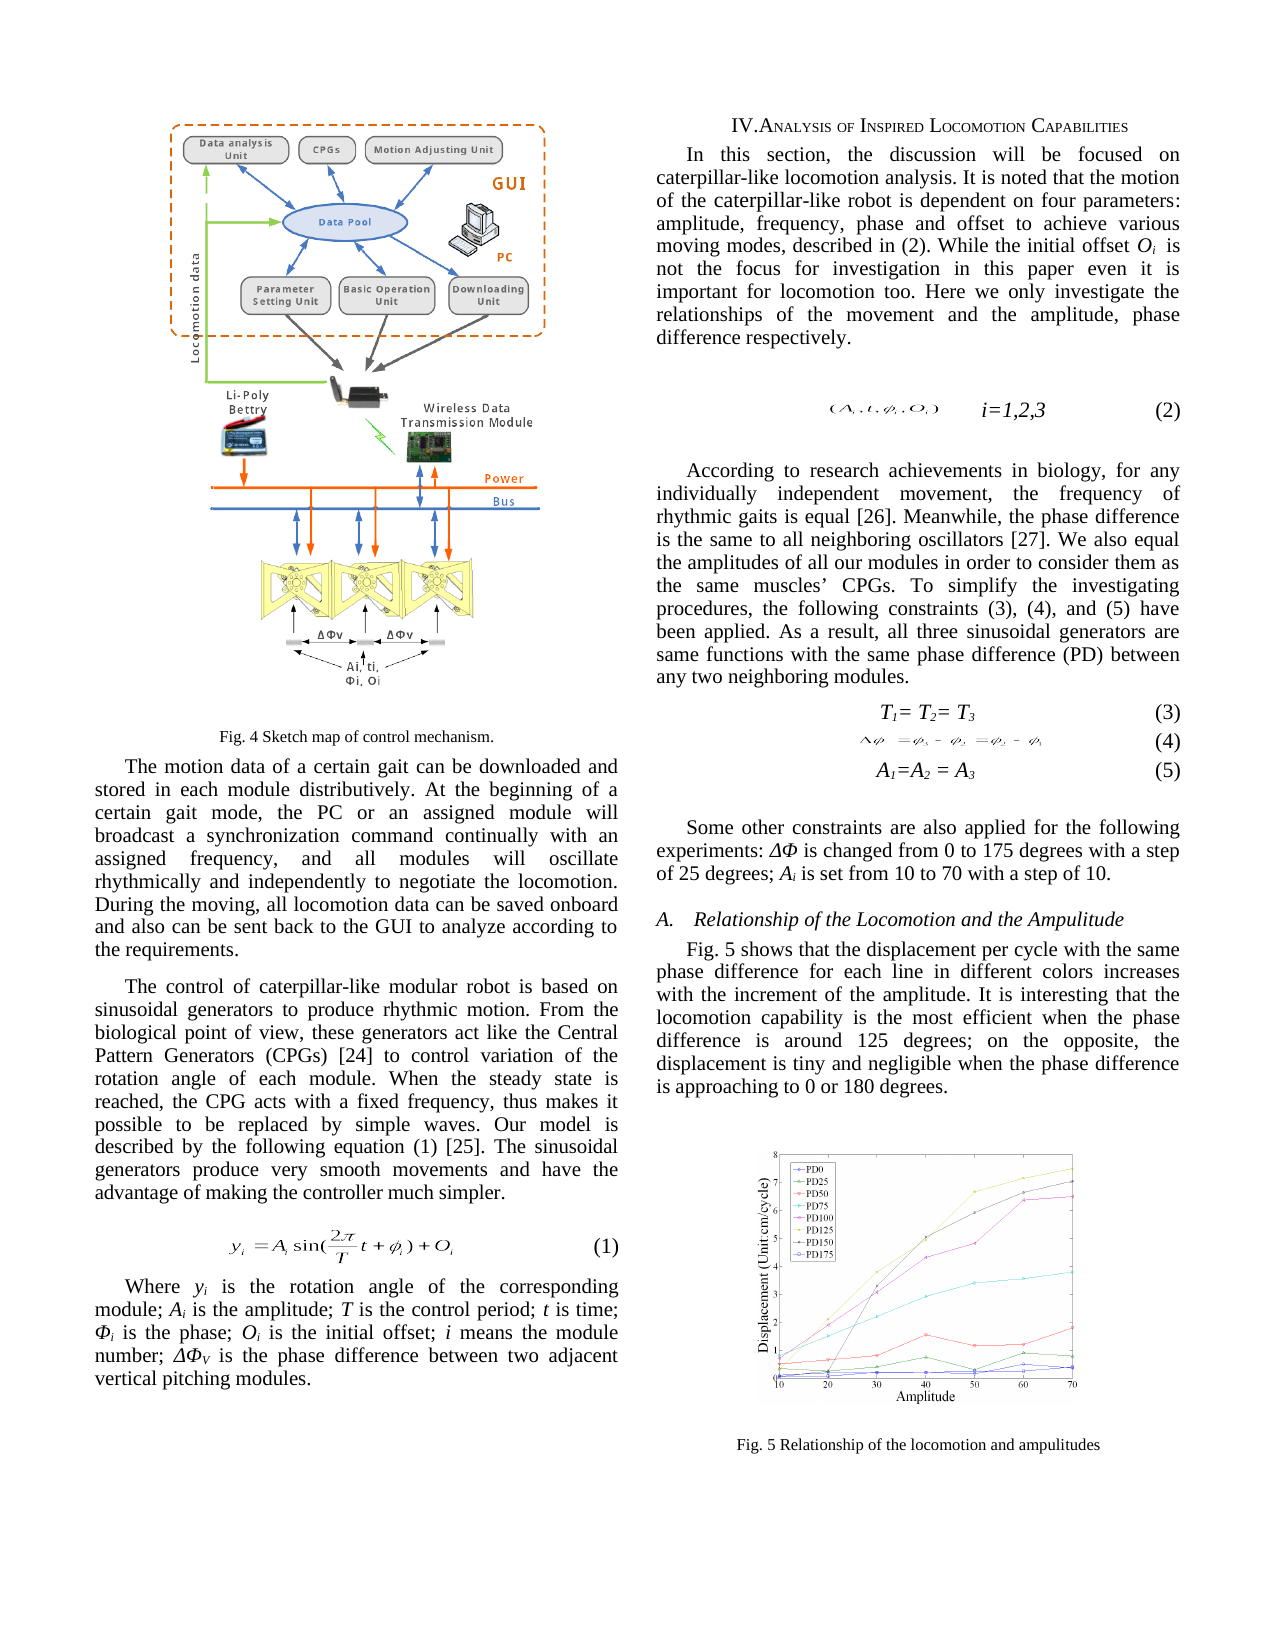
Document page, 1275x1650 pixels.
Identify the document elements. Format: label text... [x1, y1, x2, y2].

text The control of caterpillar-like modular robot is based on sinusoidal generators to produce rhythmic motion. From the biological point of view, these generators act like the Central Pattern Generators (CPGs) [24] to control variation of the rotation angle of each module. When the steady state is reached, the CPG acts with a fixed frequency, thus makes it possible to be replaced by simple waves. Our model is described by the following equation (1) [25]. The sinusoidal generators produce very smooth movements and have the advantage of making the controller much simpler. [94, 974, 619, 1204]
text i=1,2,3 (2) [656, 393, 1181, 426]
text Fig. 5 Relationship of the locomotion and ampulitudes [656, 1434, 1181, 1453]
text Fig. 5 shows that the displacement per cycle with the same phase difference for each line in different colors increases with the increment of the amplitude. It is interesting that the locomotion capability is the most efficient when the phase difference is around 125 degrees; on the opposite, the displacement is tiny and negligible when the phase difference is approaching to 0 or 180 degrees. [656, 938, 1181, 1098]
subtitle Analysis of Inspired Locomotion Capabilities [656, 112, 1181, 137]
text Fig. 4 Sketch map of control mechanism. [94, 727, 619, 746]
text According to research achievements in biology, for any individually independent movement, the frequency of rhythmic gaits is equal [26]. Meanwhile, the phase difference is the same to all neighboring oscillators [27]. We also equal the amplitudes of all our modules in order to consider them as the same muscles’ CPGs. To simplify the investigating procedures, the following constraints (3), (4), and (5) have been applied. As a result, all three sinusoidal generators are same functions with the same phase difference (PD) between any two neighboring modules. [656, 459, 1181, 688]
picture [756, 1151, 1080, 1405]
text Where yi is the rotation angle of the corresponding module; Ai is the amplitude; T is the control period; t is time; Φi is the phase; Oi is the initial offset; i means the module number; ΔΦV is the phase difference between two adjacent vertical pitching modules. [94, 1276, 619, 1390]
text (1) [94, 1217, 619, 1276]
text In this section, the discussion will be focused on caterpillar-like locomotion analysis. It is noted that the motion of the caterpillar-like robot is dependent on four parameters: amplitude, frequency, phase and offset to achieve various moving modes, described in (2). While the initial offset Oi is not the focus for investigation in this paper even it is important for locomotion too. Here we only investigate the relationships of the movement and the amplitude, phase difference respectively. [656, 143, 1181, 349]
text The motion data of a certain gait can be downloaded and stored in each module distributively. At the beginning of a certain gait mode, the PC or an assigned module will broadcast a synchronization command continually with an assigned frequency, and all modules will oscillate rhythmically and independently to negotiate the locomotion. During the moving, all locomotion data can be saved onboard and also can be sent back to the GUI to analyze according to the requirements. [94, 754, 619, 961]
text Some other constraints are also applied for the following experiments: ΔΦ is changed from 0 to 175 degrees with a step of 25 degrees; Ai is set from 10 to 70 with a step of 10. [656, 816, 1181, 884]
text A1=A2 = A3 (5) [656, 757, 1181, 782]
subtitle Relationship of the Locomotion and the Ampulitude [656, 907, 1181, 931]
text (4) [656, 724, 1181, 757]
text T1= T2= T3 (3) [656, 699, 1181, 724]
